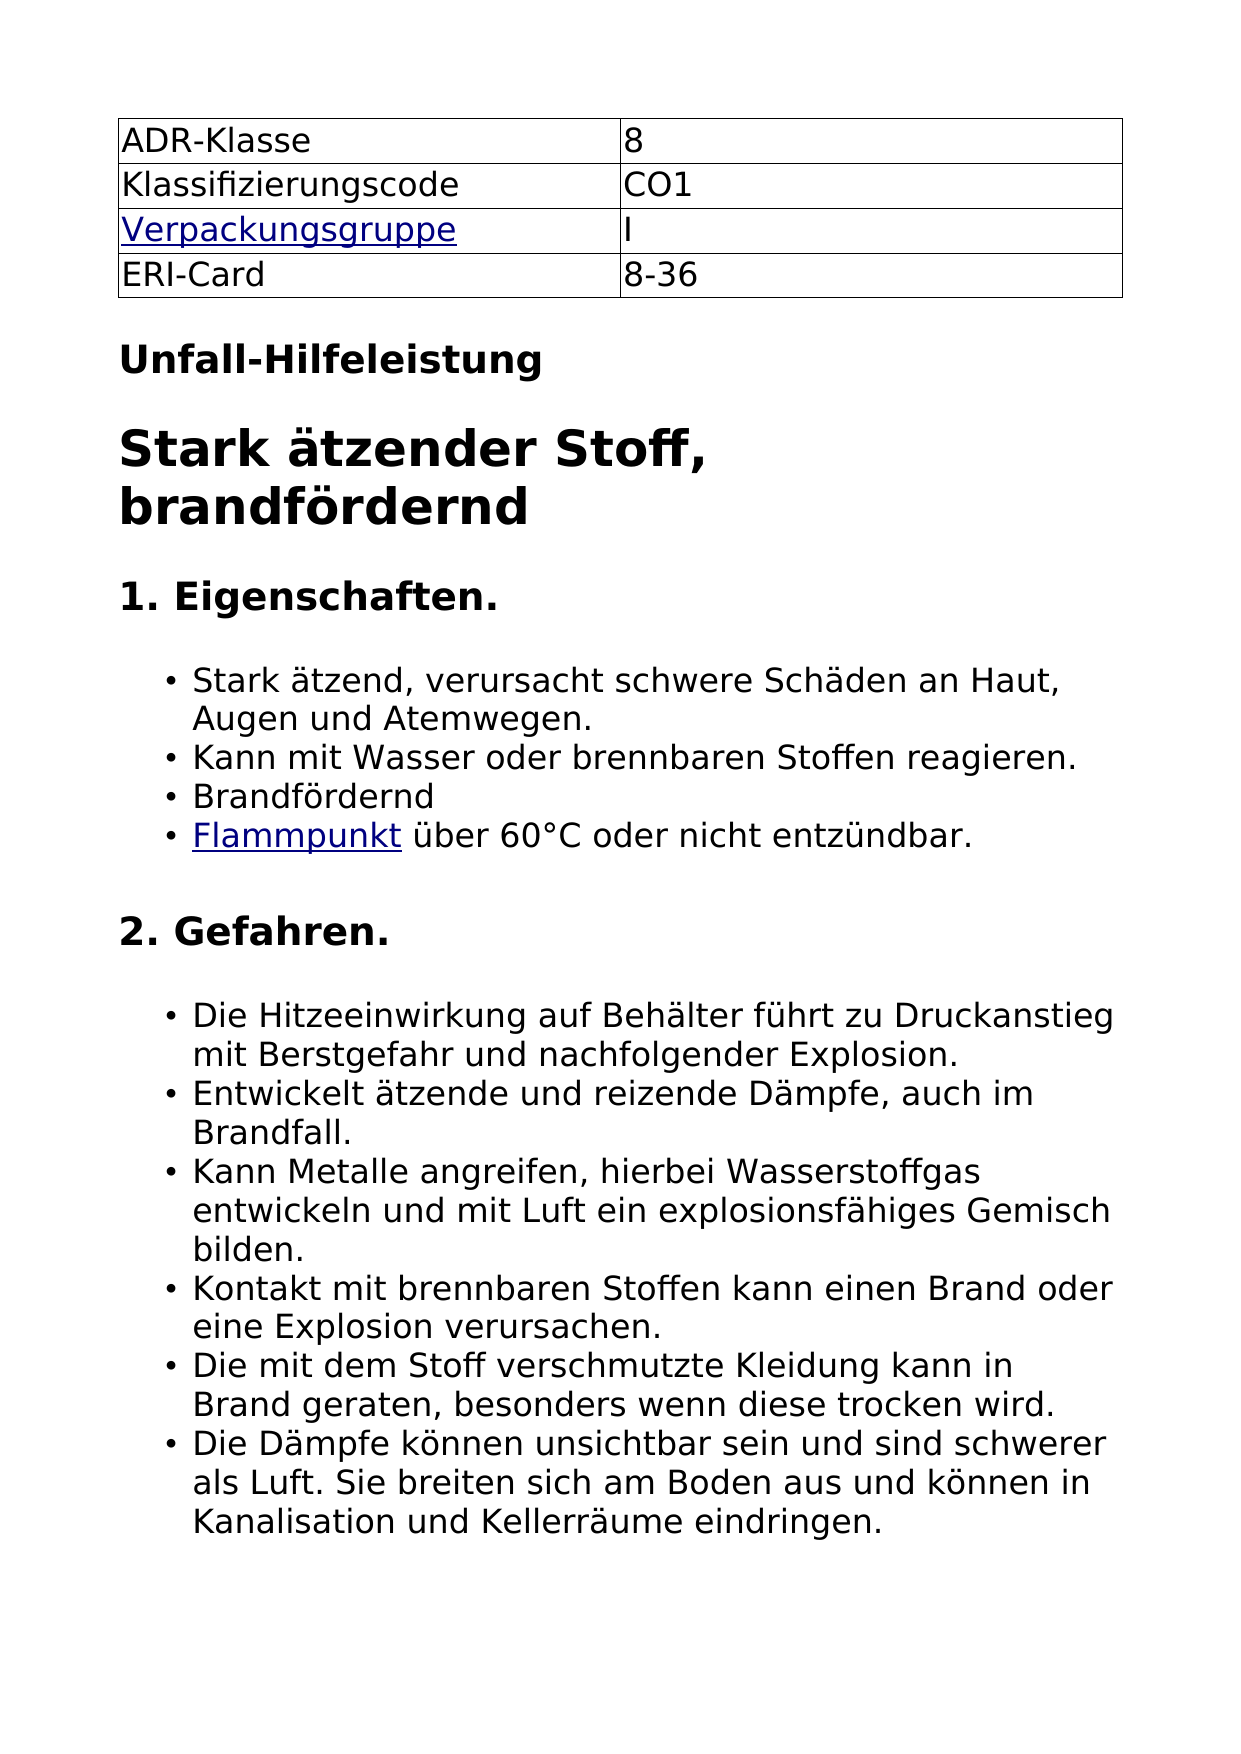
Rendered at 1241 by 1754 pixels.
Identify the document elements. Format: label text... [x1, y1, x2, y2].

table_cell Verpackungsgruppe [119, 209, 620, 252]
list Die Dämpfe können unsichtbar sein und sind schwerer als Luft. Sie breiten sich am Boden aus und können in Kanalisation und Kellerräume eindringen. [177, 1424, 1122, 1541]
subtitle 1. Eigenschaften. [118, 574, 1122, 619]
list Kann mit Wasser oder brennbaren Stoffen reagieren. [177, 739, 1122, 778]
table_cell 8-36 [621, 254, 1122, 297]
list Die mit dem Stoff verschmutzte Kleidung kann in Brand geraten, besonders wenn diese trocken wird. [177, 1347, 1122, 1424]
subtitle 2. Gefahren. [118, 910, 1122, 955]
table_cell 8 [621, 119, 1122, 163]
table_cell ADR-Klasse [119, 119, 620, 163]
list Flammpunkt über 60°C oder nicht entzündbar. [177, 816, 1122, 855]
subtitle Unfall-Hilfeleistung [118, 337, 1122, 382]
list Entwickelt ätzende und reizende Dämpfe, auch im Brandfall. [177, 1075, 1122, 1152]
table_cell ERI-Card [119, 254, 620, 297]
list Brandfördernd [177, 778, 1122, 816]
table_cell Klassifizierungscode [119, 164, 620, 208]
list Die Hitzeeinwirkung auf Behälter führt zu Druckanstieg mit Berstgefahr und nachfolgender Explosion. [177, 997, 1122, 1075]
list Kontakt mit brennbaren Stoffen kann einen Brand oder eine Explosion verursachen. [177, 1269, 1122, 1347]
list Kann Metalle angreifen, hierbei Wasserstoffgas entwickeln und mit Luft ein explosionsfähiges Gemisch bilden. [177, 1152, 1122, 1269]
list Stark ätzend, verursacht schwere Schäden an Haut, Augen und Atemwegen. [177, 661, 1122, 739]
table_cell I [621, 209, 1122, 252]
table_cell CO1 [621, 164, 1122, 208]
subtitle Stark ätzender Stoff, brandfördernd [118, 420, 1122, 536]
